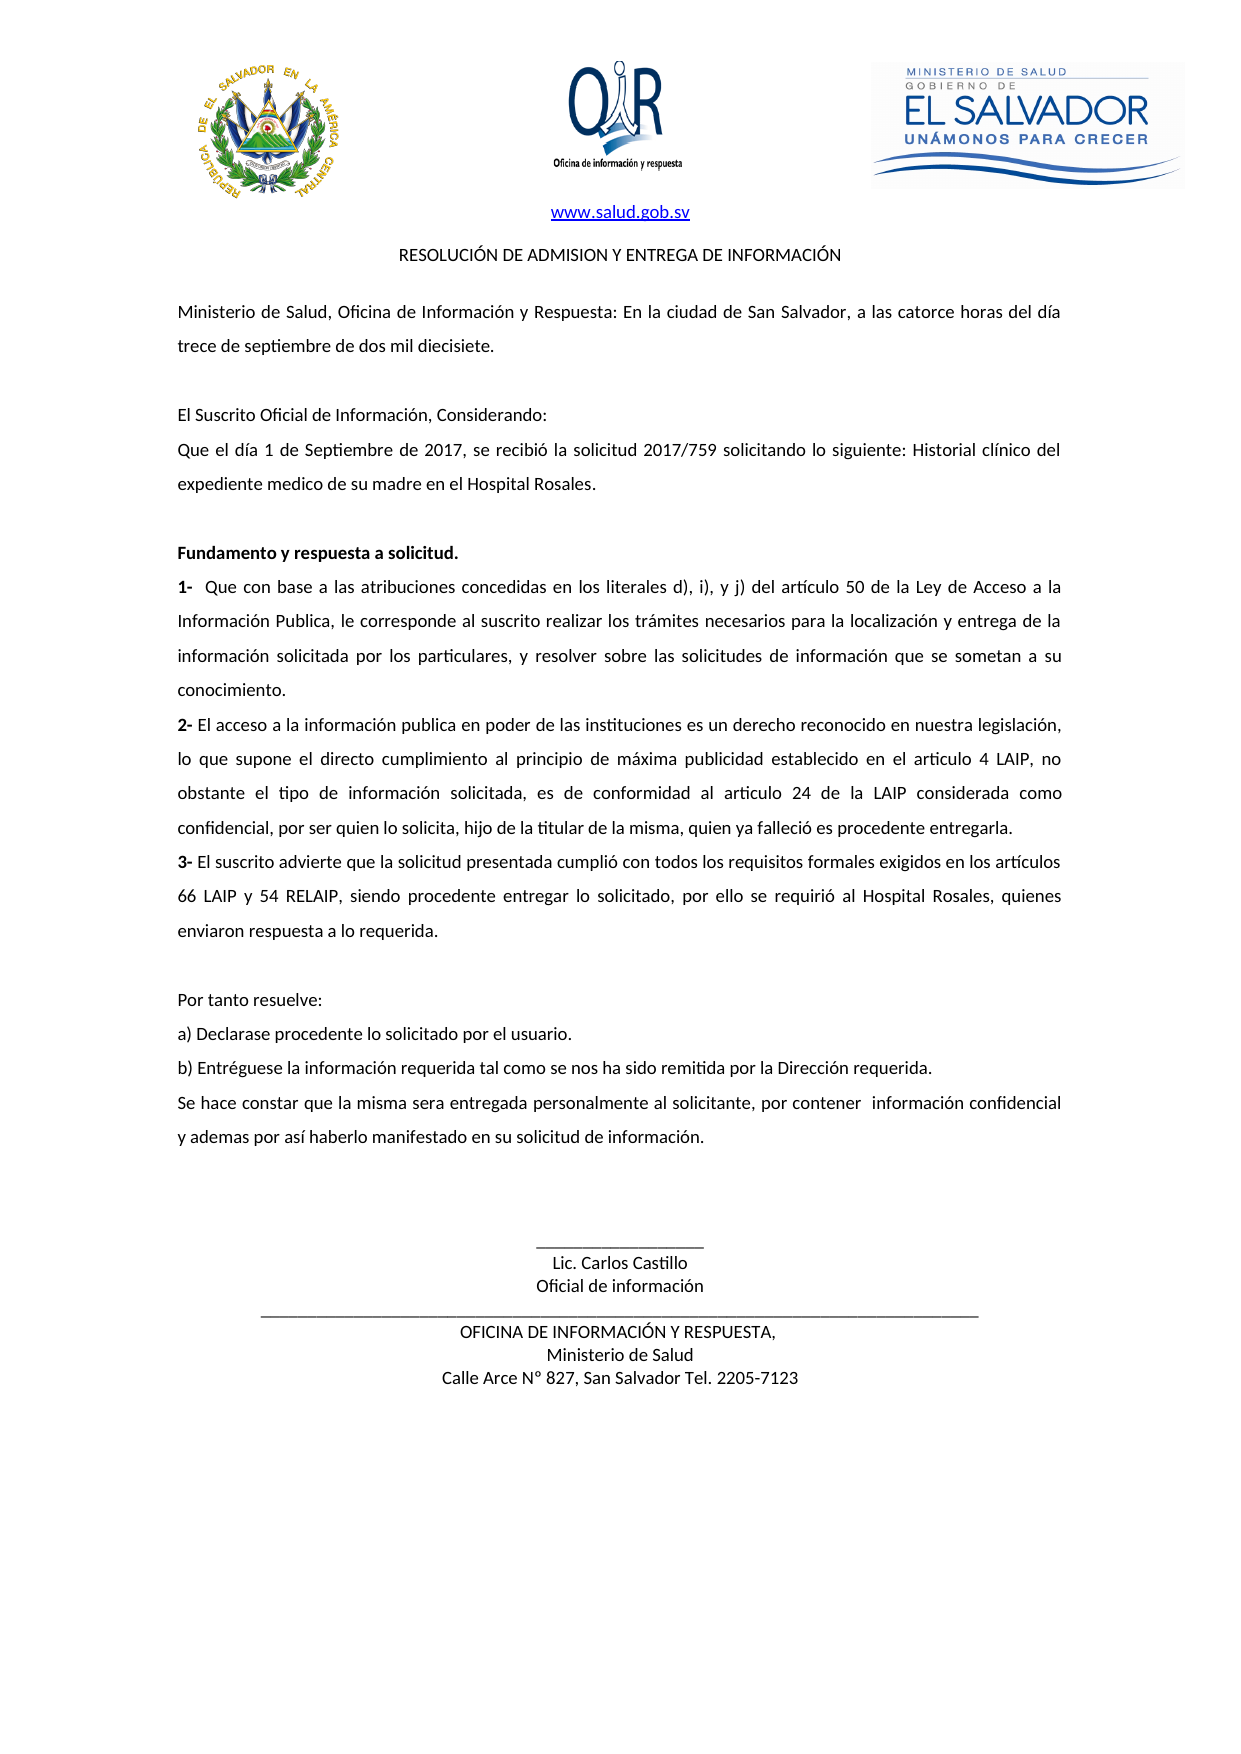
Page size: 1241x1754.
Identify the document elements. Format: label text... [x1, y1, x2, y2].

text Ministerio de Salud [177, 1343, 1063, 1366]
text 3- El suscrito advierte que la solicitud presentada cumplió con todos los requisitos formales exigidos en los artículos 66 LAIP y 54 RELAIP, siendo procedente entregar lo solicitado, por ello se requirió al Hospital Rosales, quienes enviaron respuesta a lo requerida. [177, 850, 1063, 942]
picture [196, 62, 340, 200]
text _____________________________________________________________________________ [177, 1297, 1063, 1320]
text Ministerio de Salud, Oficina de Información y Respuesta: En la ciudad de San Salvador, a las catorce horas del día trece de septiembre de dos mil diecisiete. [177, 300, 1063, 358]
picture [553, 61, 682, 171]
text Se hace constar que la misma sera entregada personalmente al solicitante, por contener información confidencial y ademas por así haberlo manifestado en su solicitud de información. [177, 1091, 1063, 1148]
text Lic. Carlos Castillo [177, 1251, 1063, 1274]
text Oficial de información [177, 1274, 1063, 1297]
text 2- El acceso a la información publica en poder de las instituciones es un derecho reconocido en nuestra legislación, lo que supone el directo cumplimiento al principio de máxima publicidad establecido en el articulo 4 LAIP, no obstante el tipo de información solicitada, es de conformidad al articulo 24 de la LAIP considerada como confidencial, por ser quien lo solicita, hijo de la titular de la misma, quien ya falleció es procedente entregarla. [177, 713, 1063, 839]
text b) Entréguese la información requerida tal como se nos ha sido remitida por la Dirección requerida. [177, 1057, 1063, 1079]
text a) Declarase procedente lo solicitado por el usuario. [177, 1022, 1063, 1045]
text 1- Que con base a las atribuciones concedidas en los literales d), i), y j) del artículo 50 de la Ley de Acceso a la Información Publica, le corresponde al suscrito realizar los trámites necesarios para la localización y entrega de la información solicitada por los particulares, y resolver sobre las solicitudes de información que se sometan a su conocimiento. [177, 575, 1063, 701]
text Por tanto resuelve: [177, 988, 1063, 1011]
text __________________ [177, 1228, 1063, 1251]
text El Suscrito Oficial de Información, Considerando: [177, 403, 1063, 426]
text Que el día 1 de Septiembre de 2017, se recibió la solicitud 2017/759 solicitando lo siguiente: Historial clínico del expediente medico de su madre en el Hospital Rosales. [177, 438, 1063, 495]
text www.salud.gob.sv [177, 171, 1063, 223]
text Calle Arce Nº 827, San Salvador Tel. 2205-7123 [177, 1366, 1063, 1389]
text OFICINA DE INFORMACIÓN Y RESPUESTA, [177, 1320, 1063, 1343]
text Fundamento y respuesta a solicitud. [177, 541, 1063, 564]
text RESOLUCIÓN DE ADMISION Y ENTREGA DE INFORMACIÓN [177, 243, 1063, 266]
